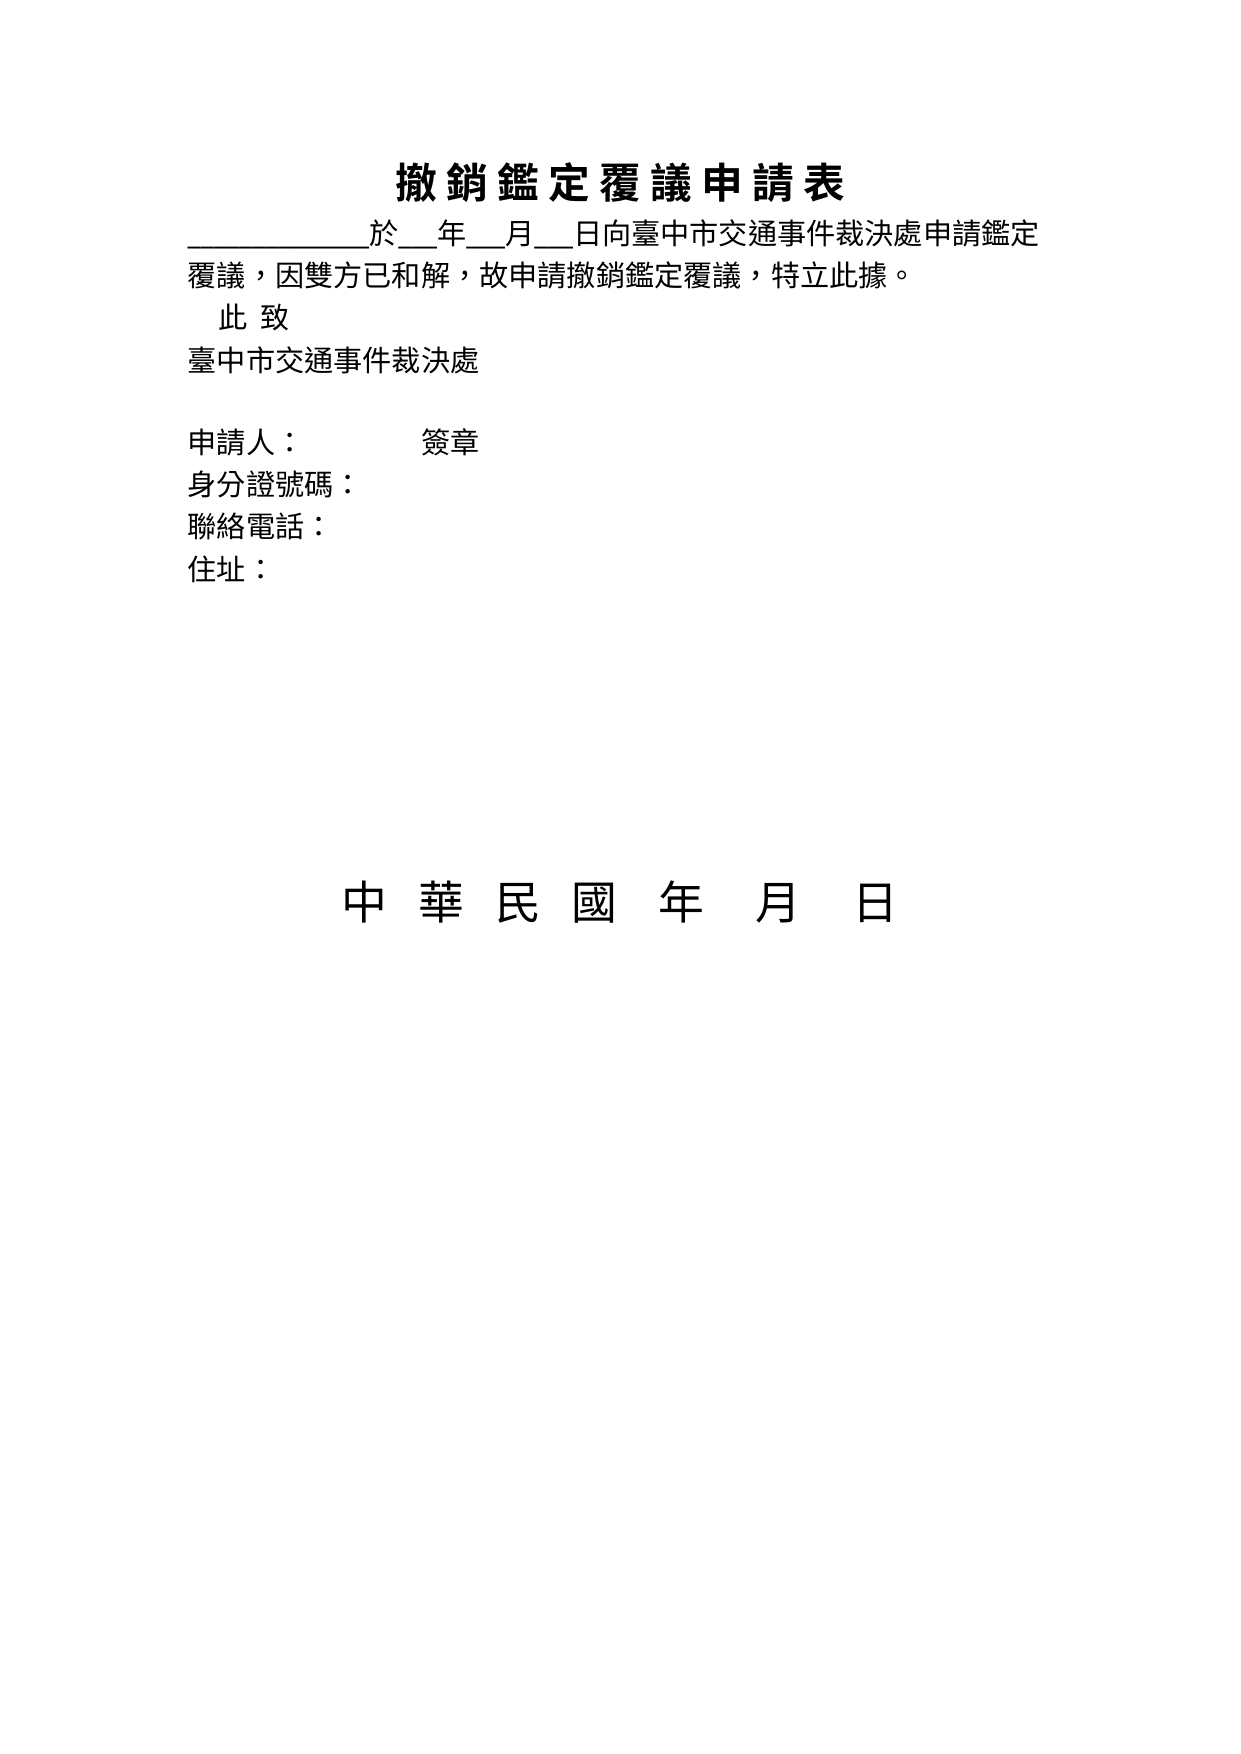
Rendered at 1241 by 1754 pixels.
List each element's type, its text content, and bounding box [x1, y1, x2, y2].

text 申請人： 簽章 [187, 419, 1053, 462]
text 身分證號碼： [187, 462, 1053, 504]
text 臺中市交通事件裁決處 [187, 337, 1053, 379]
text ______________於___年___月___日向臺中市交通事件裁決處申請鑑定覆議，因雙方已和解，故申請撤銷鑑定覆議，特立此據。 [187, 210, 1053, 295]
text 此 致 [187, 295, 1053, 337]
text 住址： [187, 546, 1053, 588]
text 撤 銷 鑑 定 覆 議 申 請 表 [187, 150, 1053, 210]
text 中 華 民 國 年 月 日 [187, 867, 1053, 933]
text 聯絡電話： [187, 504, 1053, 546]
